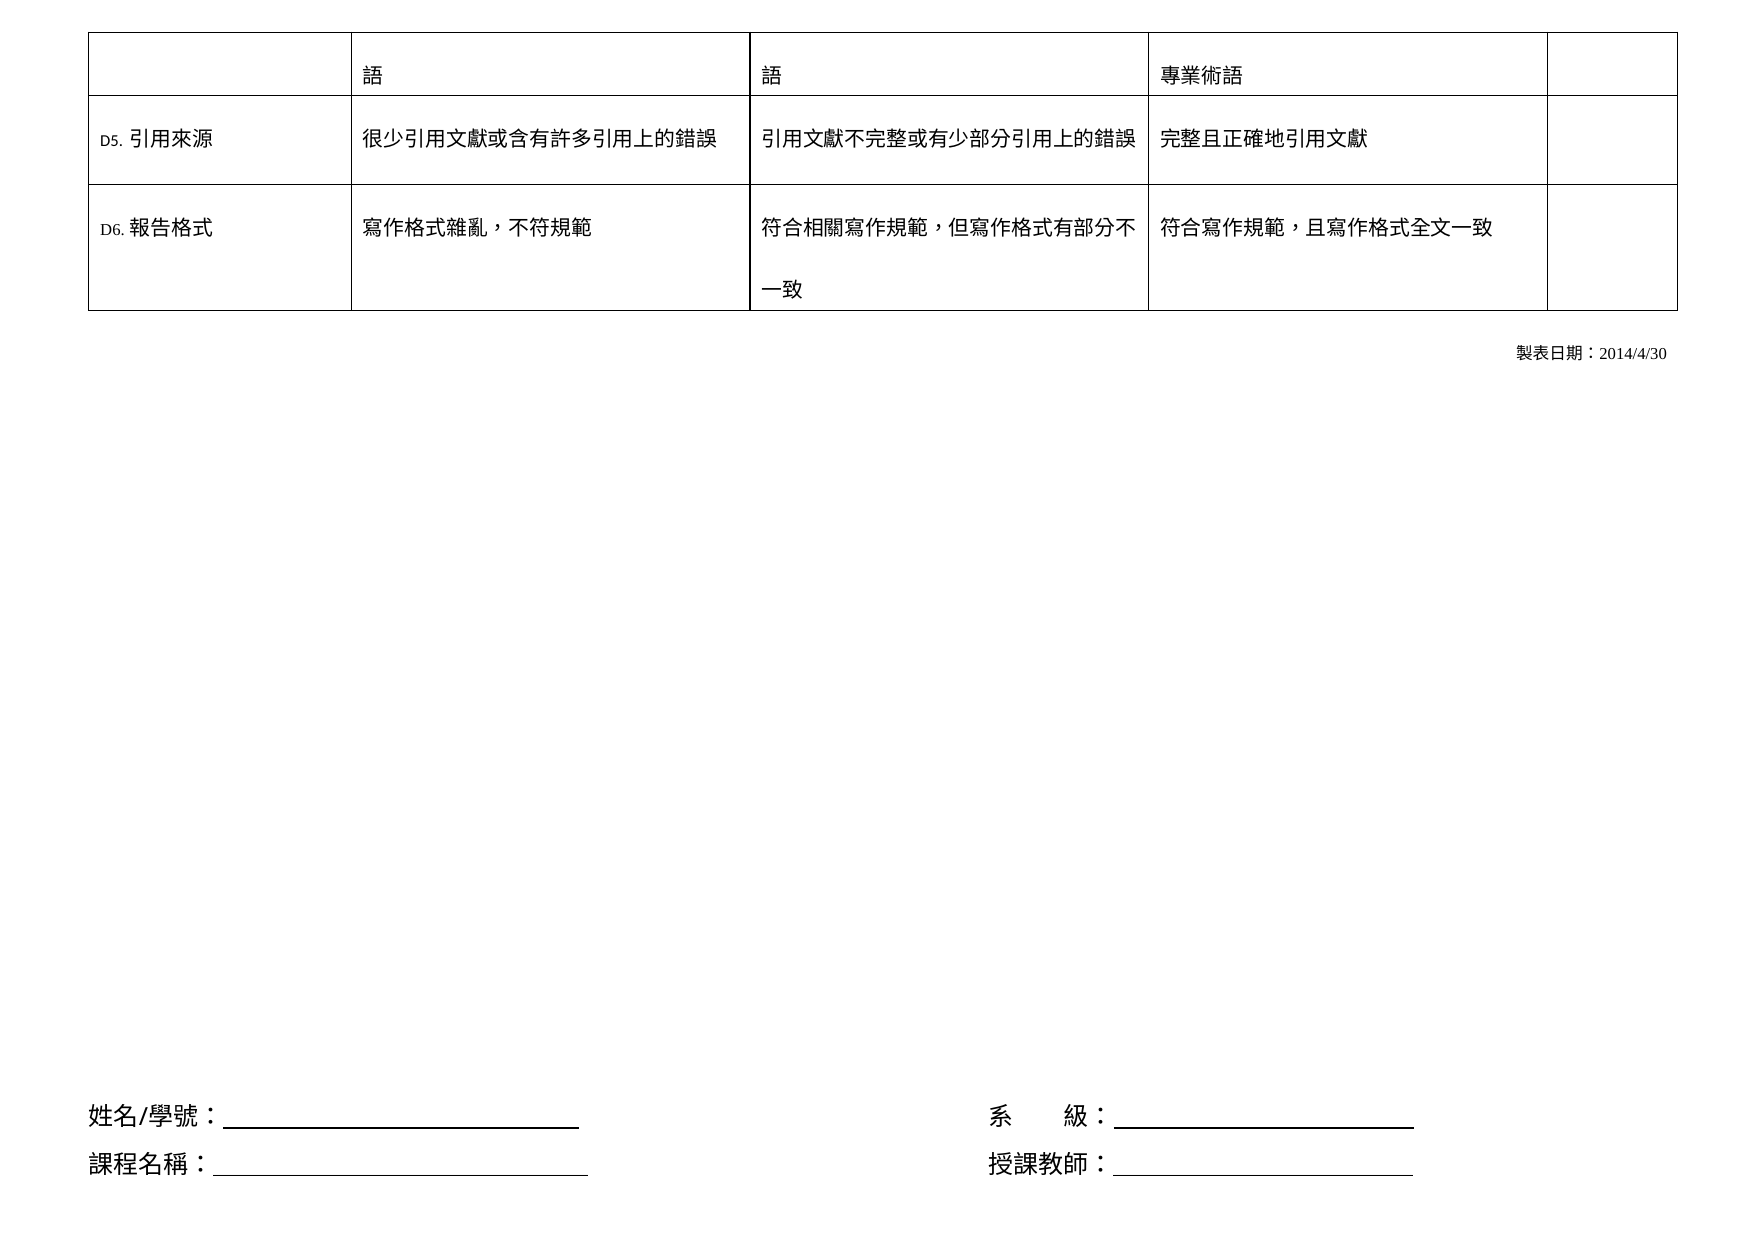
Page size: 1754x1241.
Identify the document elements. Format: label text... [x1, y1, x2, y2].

table_cell 引用來源 [89, 96, 351, 184]
table_cell [89, 311, 351, 373]
table_cell 語 [352, 33, 749, 95]
table_cell [750, 311, 1148, 373]
table_cell 完整且正確地引用文獻 [1149, 96, 1547, 184]
table_cell 寫作格式雜亂，不符規範 [352, 185, 749, 310]
table_cell [351, 311, 750, 373]
table_cell [1548, 33, 1677, 95]
table_cell [1548, 185, 1677, 310]
table_cell 符合寫作規範，且寫作格式全文一致 [1149, 185, 1547, 310]
table_cell 報告格式 [89, 185, 351, 310]
table_cell 專業術語 [1149, 33, 1547, 95]
table_cell 製表日期：2014/4/30 [1149, 311, 1678, 373]
table_cell 符合相關寫作規範，但寫作格式有部分不一致 [751, 185, 1148, 310]
table_cell [89, 33, 351, 95]
table_cell 很少引用文獻或含有許多引用上的錯誤 [352, 96, 749, 184]
table_cell 語 [751, 33, 1148, 95]
table_cell 引用文獻不完整或有少部分引用上的錯誤 [751, 96, 1148, 184]
table_cell [1548, 96, 1677, 184]
